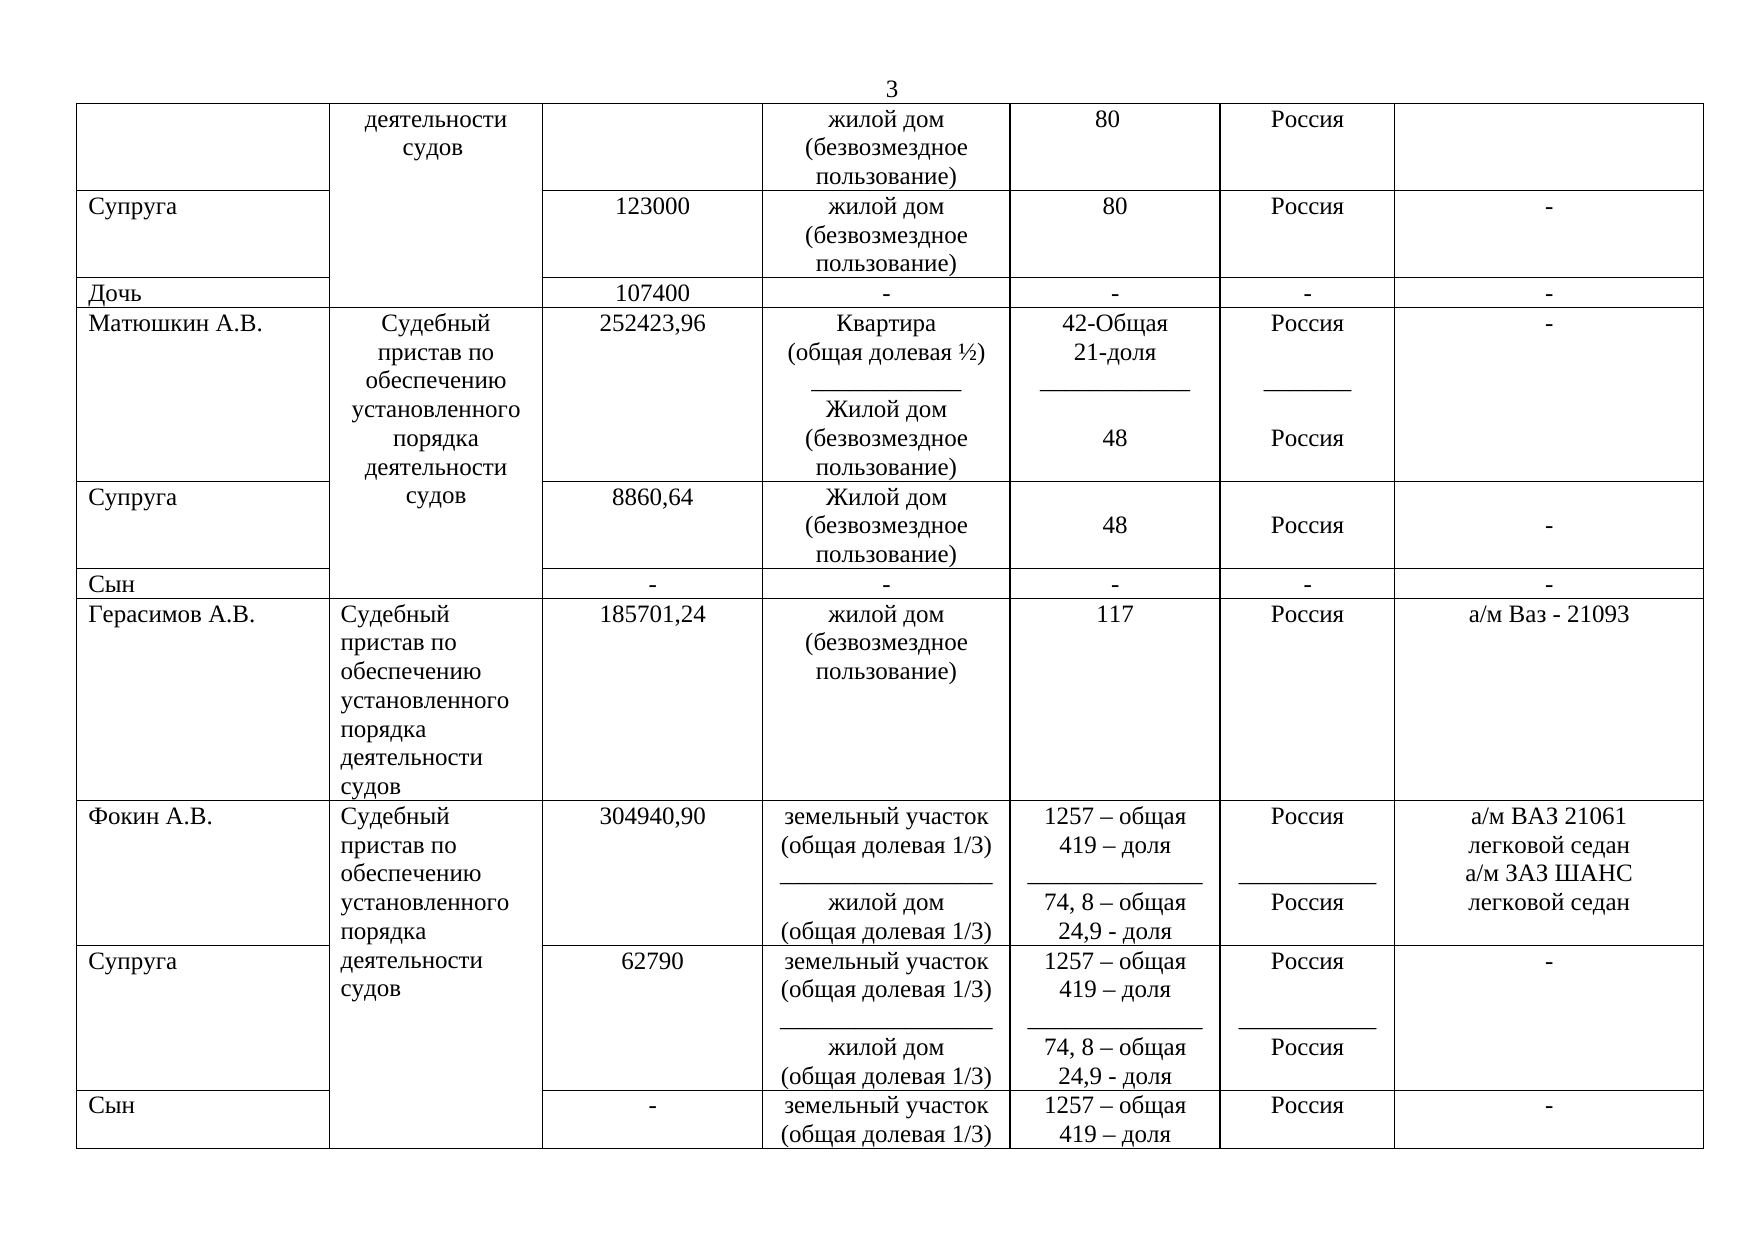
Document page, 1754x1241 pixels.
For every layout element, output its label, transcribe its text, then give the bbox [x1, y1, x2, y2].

table_cell Россия ___________ Россия [1221, 946, 1394, 1089]
table_cell - [543, 1091, 762, 1148]
table_cell - [1395, 308, 1703, 481]
table_cell 252423,96 [543, 308, 762, 481]
table_cell деятельности судов [330, 104, 542, 307]
table_cell Россия [1221, 599, 1394, 800]
table_cell Россия [1221, 104, 1394, 190]
table_cell 123000 [543, 191, 762, 277]
table_cell [77, 104, 329, 190]
table_cell а/м ВАЗ 21061 легковой седан а/м ЗАЗ ШАНС легковой седан [1395, 801, 1703, 945]
table_cell Супруга [77, 946, 329, 1089]
table_cell - [1395, 482, 1703, 568]
table_cell [1395, 104, 1703, 190]
table_cell [543, 104, 762, 190]
table_cell Судебный пристав по обеспечению установленного порядка деятельности судов [330, 801, 542, 1148]
table_cell жилой дом (безвозмездное пользование) [763, 599, 1009, 800]
table_cell 185701,24 [543, 599, 762, 800]
table_cell - [1221, 569, 1394, 598]
table_cell жилой дом (безвозмездное пользование) [763, 104, 1009, 190]
table_cell - [1395, 278, 1703, 307]
table_cell Матюшкин А.В. [77, 308, 329, 481]
table_cell - [1011, 278, 1219, 307]
table_cell Сын [77, 569, 329, 598]
table_cell 80 [1011, 104, 1219, 190]
table_cell - [1395, 1091, 1703, 1148]
table_cell земельный участок (общая долевая 1/3) _________________ жилой дом (общая долевая 1/3) [763, 801, 1009, 945]
table_cell Супруга [77, 482, 329, 568]
table_cell - [543, 569, 762, 598]
table_cell Россия _______ Россия [1221, 308, 1394, 481]
table_cell 48 [1011, 482, 1219, 568]
table_cell Сын [77, 1091, 329, 1148]
table_cell Квартира (общая долевая ½) ____________ Жилой дом (безвозмездное пользование) [763, 308, 1009, 481]
table_cell Дочь [77, 278, 329, 307]
table_cell - [763, 569, 1009, 598]
table_cell - [1395, 946, 1703, 1089]
table_cell 1257 – общая 419 – доля ______________ 74, 8 – общая 24,9 - доля [1011, 946, 1219, 1089]
table_cell Судебный пристав по обеспечению установленного порядка деятельности судов [330, 308, 542, 598]
table_cell Герасимов А.В. [77, 599, 329, 800]
table_cell земельный участок (общая долевая 1/3) _________________ жилой дом (общая долевая 1/3) [763, 946, 1009, 1089]
table_cell жилой дом (безвозмездное пользование) [763, 191, 1009, 277]
table_cell 107400 [543, 278, 762, 307]
table_cell - [1395, 191, 1703, 277]
table_cell Судебный пристав по обеспечению установленного порядка деятельности судов [330, 599, 542, 800]
table_cell - [763, 278, 1009, 307]
table_cell Супруга [77, 191, 329, 277]
table_cell Россия ___________ Россия [1221, 801, 1394, 945]
table_cell 42-Общая 21-доля ____________ 48 [1011, 308, 1219, 481]
table_cell а/м Ваз - 21093 [1395, 599, 1703, 800]
table_cell 1257 – общая 419 – доля ______________ 74, 8 – общая 24,9 - доля [1011, 801, 1219, 945]
table_cell земельный участок (общая долевая 1/3) [763, 1091, 1009, 1148]
table_cell 304940,90 [543, 801, 762, 945]
table_cell - [1221, 278, 1394, 307]
table_cell 8860,64 [543, 482, 762, 568]
table_cell - [1395, 569, 1703, 598]
table_cell 62790 [543, 946, 762, 1089]
table_cell 1257 – общая 419 – доля [1011, 1091, 1219, 1148]
table_cell 80 [1011, 191, 1219, 277]
table_cell Жилой дом (безвозмездное пользование) [763, 482, 1009, 568]
table_cell Россия [1221, 191, 1394, 277]
table_cell Фокин А.В. [77, 801, 329, 945]
table_cell 117 [1011, 599, 1219, 800]
table_cell Россия [1221, 1091, 1394, 1148]
table_cell Россия [1221, 482, 1394, 568]
table_cell - [1011, 569, 1219, 598]
